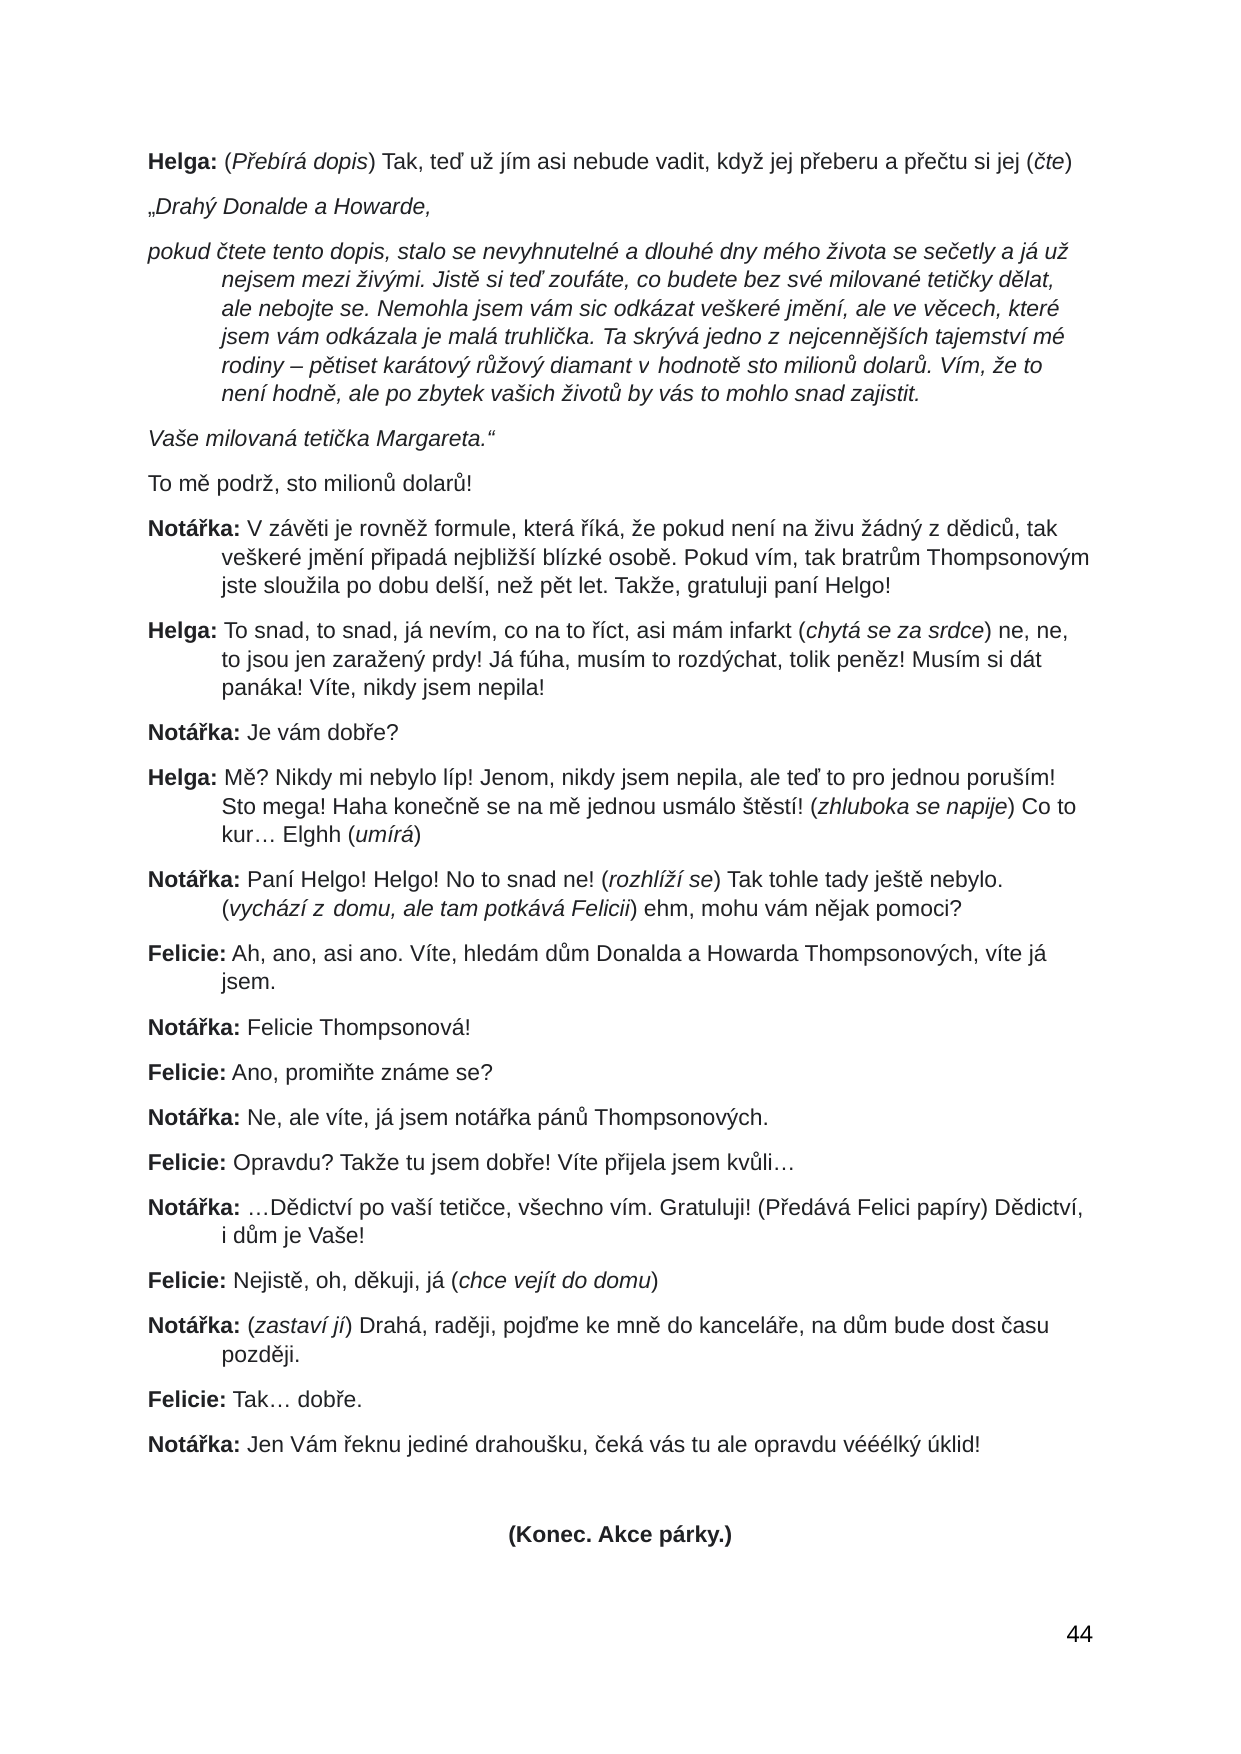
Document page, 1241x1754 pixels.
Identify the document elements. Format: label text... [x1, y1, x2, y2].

text (Konec. Akce párky.) [148, 1521, 1093, 1548]
text Notářka: Je vám dobře? [148, 719, 1093, 746]
text Notářka: (zastaví jí) Drahá, raději, pojďme ke mně do kanceláře, na dům bude dost času později. [148, 1312, 1093, 1367]
text Helga: Mě? Nikdy mi nebylo líp! Jenom, nikdy jsem nepila, ale teď to pro jednou poruším! Sto mega! Haha konečně se na mě jednou usmálo štěstí! (zhluboka se napije) Co to kur… Elghh (umírá) [148, 764, 1093, 848]
text Notářka: Ne, ale víte, já jsem notářka pánů Thompsonových. [148, 1104, 1093, 1130]
text Felicie: Tak… dobře. [148, 1386, 1093, 1412]
text Notářka: …Dědictví po vaší tetičce, všechno vím. Gratuluji! (Předává Felici papíry) Dědictví, i dům je Vaše! [148, 1194, 1093, 1249]
text Felicie: Ah, ano, asi ano. Víte, hledám dům Donalda a Howarda Thompsonových, víte já jsem. [148, 940, 1093, 995]
text Notářka: V závěti je rovněž formule, která říká, že pokud není na živu žádný z dědiců, tak veškeré jmění připadá nejbližší blízké osobě. Pokud vím, tak bratrům Thompsonovým jste sloužila po dobu delší, než pět let. Takže, gratuluji paní Helgo! [148, 515, 1093, 598]
text Felicie: Opravdu? Takže tu jsem dobře! Víte přijela jsem kvůli… [148, 1149, 1093, 1175]
text Notářka: Felicie Thompsonová! [148, 1013, 1093, 1040]
text Felicie: Nejistě, oh, děkuji, já (chce vejít do domu) [148, 1267, 1093, 1294]
text Vaše milovaná tetička Margareta.“ [148, 425, 1093, 451]
text To mě podrž, sto milionů dolarů! [148, 470, 1093, 497]
text Notářka: Jen Vám řeknu jediné drahoušku, čeká vás tu ale opravdu vééélký úklid! [148, 1431, 1093, 1457]
text Felicie: Ano, promiňte známe se? [148, 1058, 1093, 1085]
text Helga: To snad, to snad, já nevím, co na to říct, asi mám infarkt (chytá se za srdce) ne, ne, to jsou jen zaražený prdy! Já fúha, musím to rozdýchat, tolik peněz! Musím si dát panáka! Víte, nikdy jsem nepila! [148, 617, 1093, 701]
text pokud čtete tento dopis, stalo se nevyhnutelné a dlouhé dny mého života se sečetly a já už nejsem mezi živými. Jistě si teď zoufáte, co budete bez své milované tetičky dělat, ale nebojte se. Nemohla jsem vám sic odkázat veškeré jmění, ale ve věcech, které jsem vám odkázala je malá truhlička. Ta skrývá jedno z nejcennějších tajemství mé rodiny – pětiset karátový růžový diamant v hodnotě sto milionů dolarů. Vím, že to není hodně, ale po zbytek vašich životů by vás to mohlo snad zajistit. [148, 238, 1093, 406]
text „Drahý Donalde a Howarde, [148, 193, 1093, 219]
text Helga: (Přebírá dopis) Tak, teď už jím asi nebude vadit, když jej přeberu a přečtu si jej (čte) [148, 148, 1093, 174]
text Notářka: Paní Helgo! Helgo! No to snad ne! (rozhlíží se) Tak tohle tady ještě nebylo. (vychází z domu, ale tam potkává Felicii) ehm, mohu vám nějak pomoci? [148, 866, 1093, 921]
